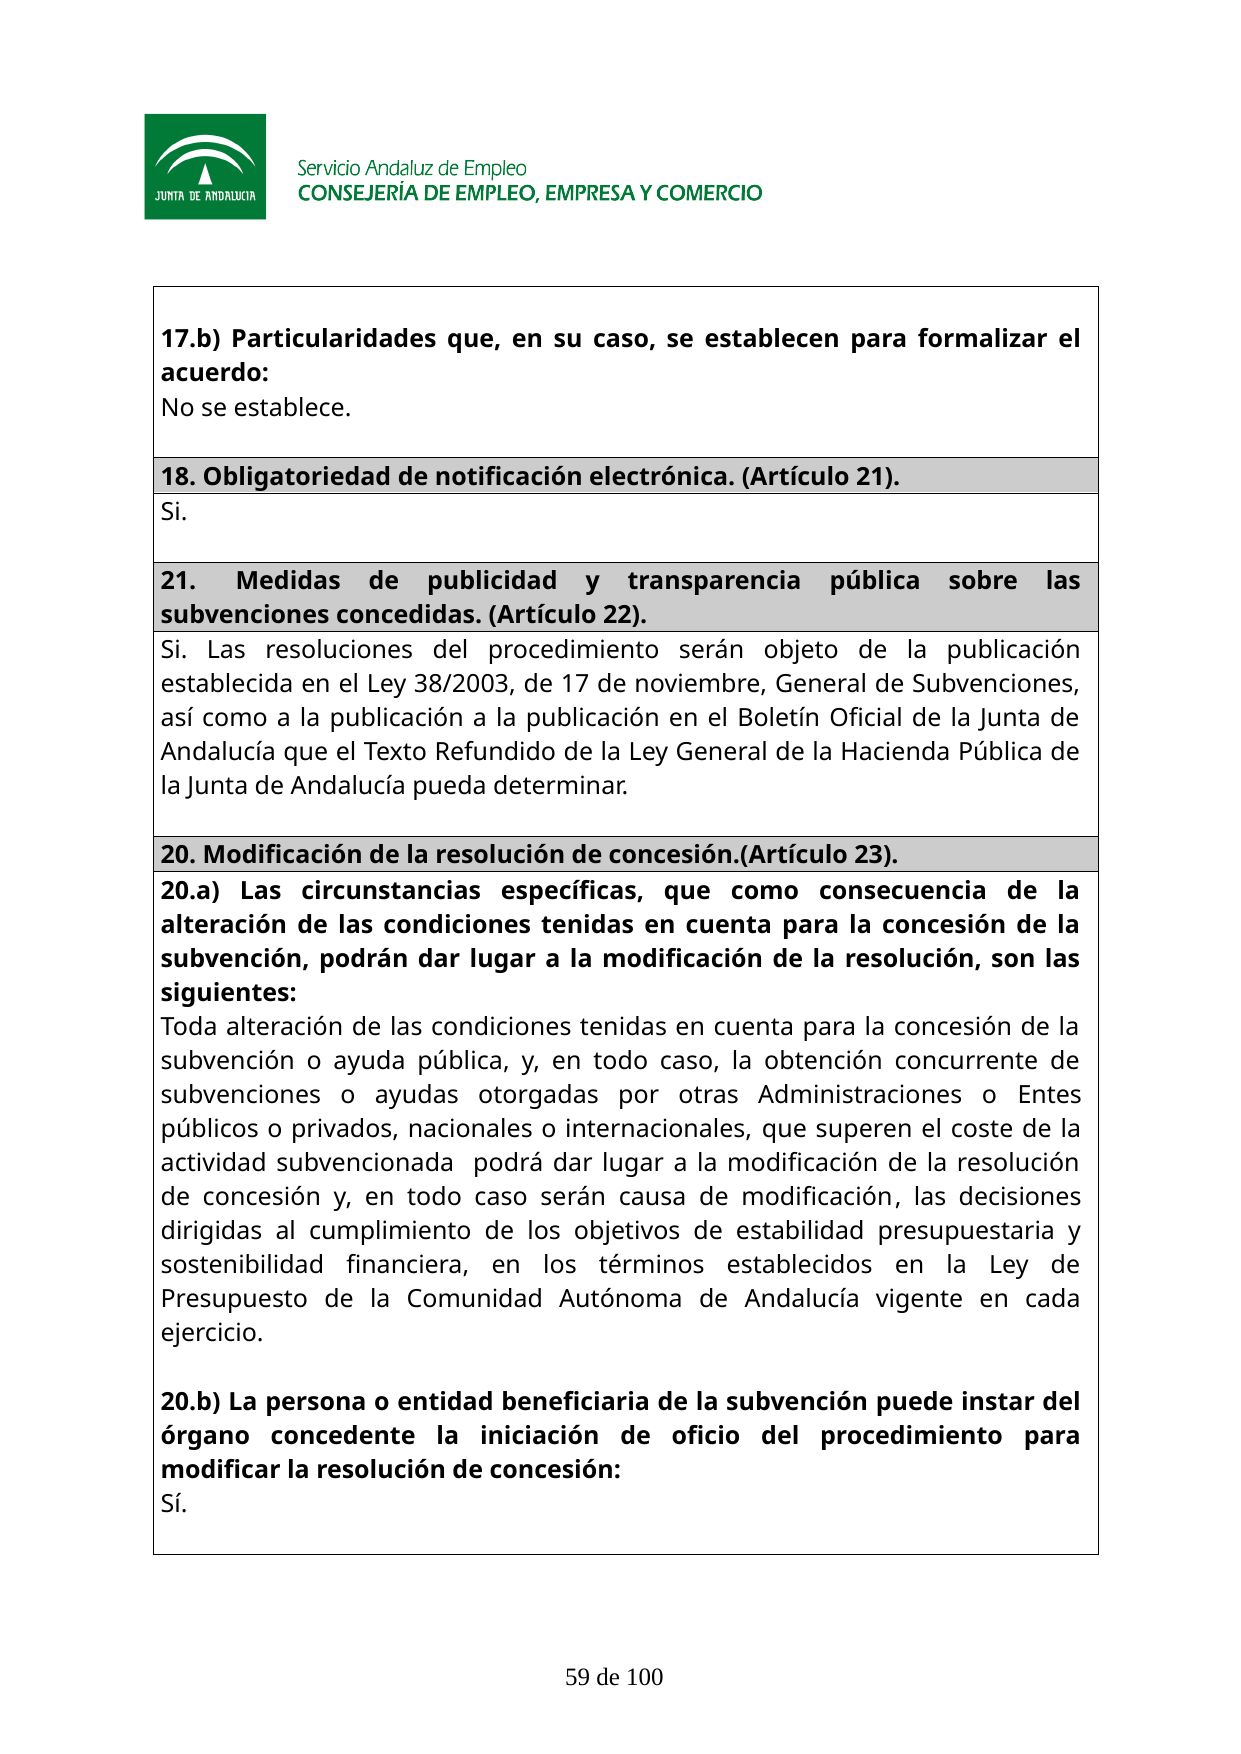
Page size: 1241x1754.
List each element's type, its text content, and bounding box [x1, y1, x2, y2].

table_cell 20. Modificación de la resolución de concesión.(Artículo 23). [154, 837, 1098, 871]
table_cell 17.b) Particularidades que, en su caso, se establecen para formalizar el acuerdo: No se establece. [154, 287, 1098, 457]
table_cell 18. Obligatoriedad de notificación electrónica. (Artículo 21). [154, 458, 1098, 492]
table_cell 20.a) Las circunstancias específicas, que como consecuencia de la alteración de las condiciones tenidas en cuenta para la concesión de la subvención, podrán dar lugar a la modificación de la resolución, son las siguientes: Toda alteración de las condiciones tenidas en cuenta para la concesión de la subvención o ayuda pública, y, en todo caso, la obtención concurrente de subvenciones o ayudas otorgadas por otras Administraciones o Entes públicos o privados, nacionales o internacionales, que superen el coste de la actividad subvencionada podrá dar lugar a la modificación de la resolución de concesión y, en todo caso serán causa de modificación, las decisiones dirigidas al cumplimiento de los objetivos de estabilidad presupuestaria y sostenibilidad financiera, en los términos establecidos en la Ley de Presupuesto de la Comunidad Autónoma de Andalucía vigente en cada ejercicio. 20.b) La persona o entidad beneficiaria de la subvención puede instar del órgano concedente la iniciación de oficio del procedimiento para modificar la resolución de concesión: Sí. [154, 872, 1098, 1553]
table_cell Si. [154, 494, 1098, 562]
table_cell Medidas de publicidad y transparencia pública sobre las subvenciones concedidas. (Artículo 22). [154, 563, 1098, 631]
table_cell Si. Las resoluciones del procedimiento serán objeto de la publicación establecida en el Ley 38/2003, de 17 de noviembre, General de Subvenciones, así como a la publicación a la publicación en el Boletín Oficial de la Junta de Andalucía que el Texto Refundido de la Ley General de la Hacienda Pública de la Junta de Andalucía pueda determinar. [154, 632, 1098, 836]
picture [137, 107, 769, 226]
